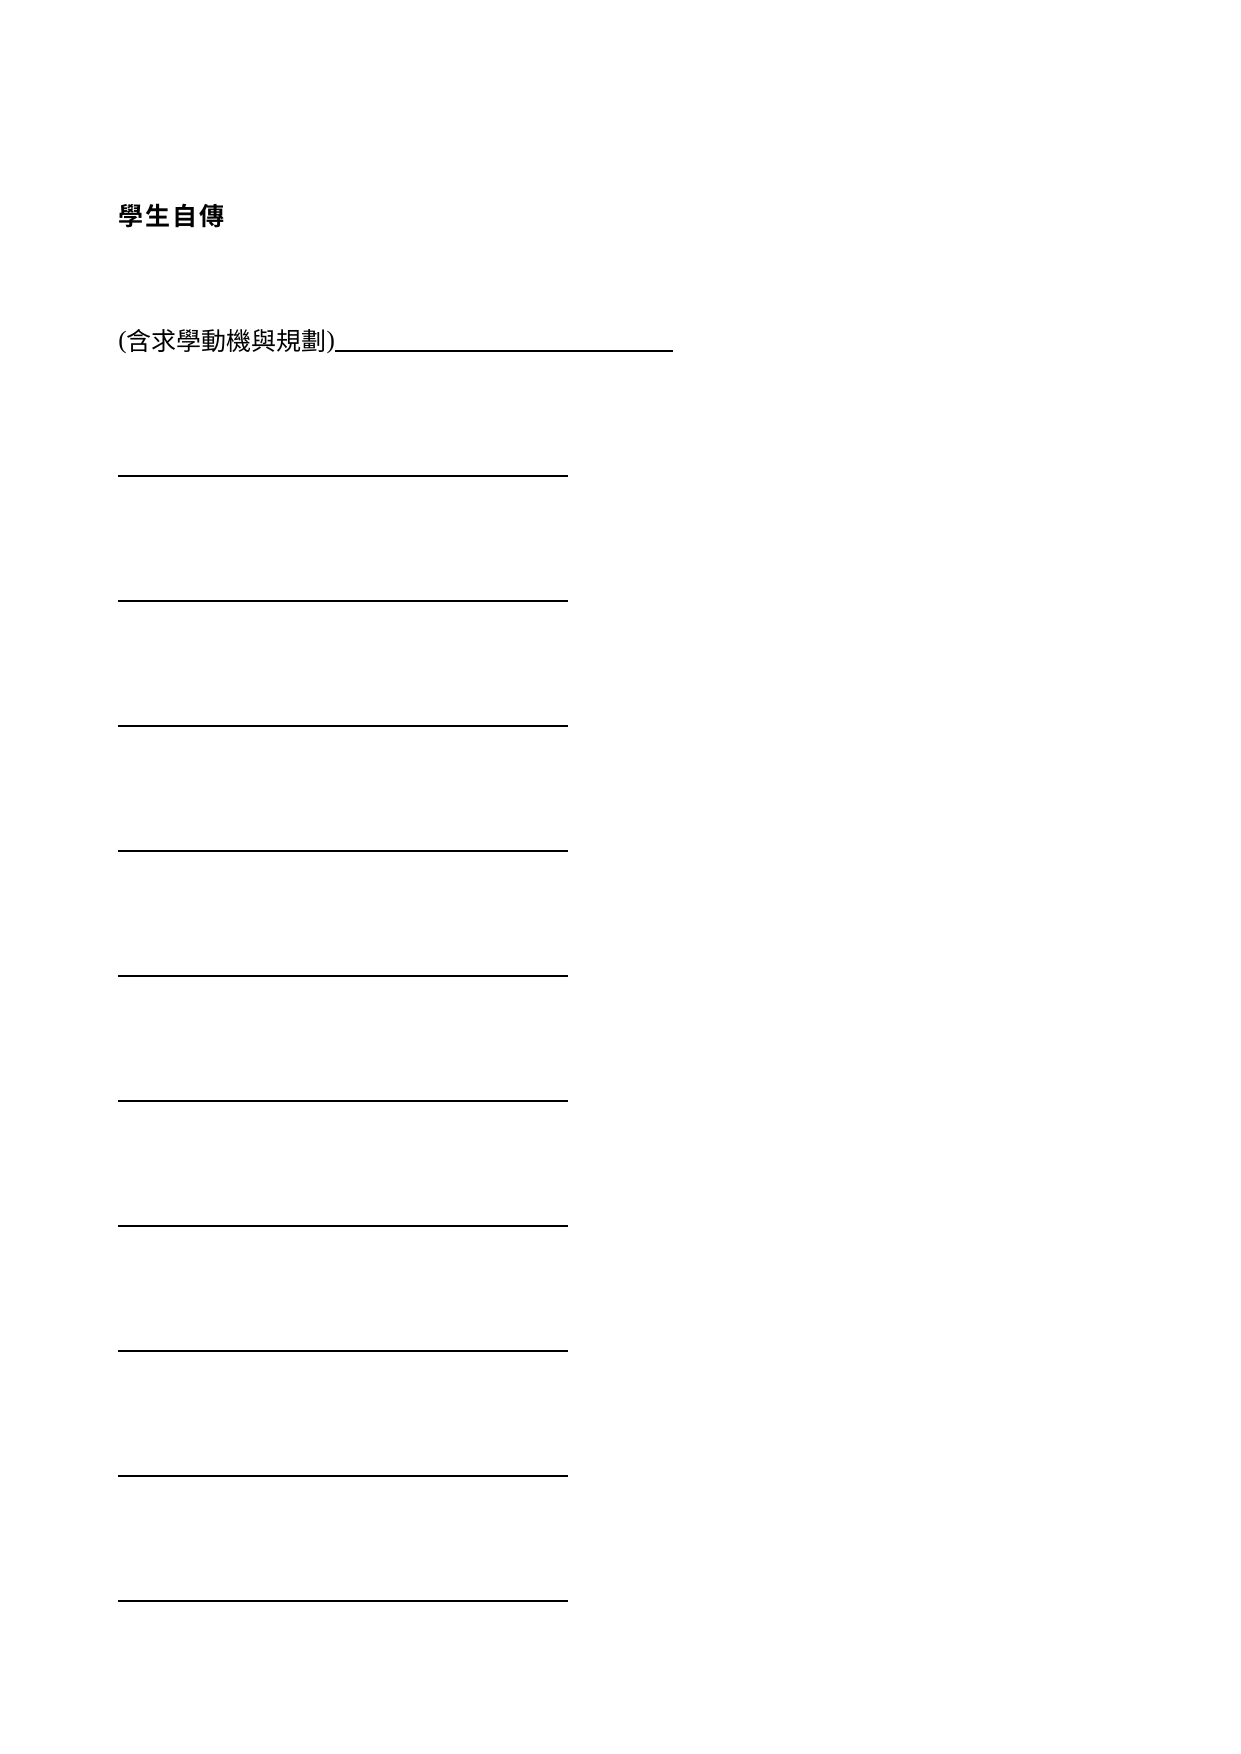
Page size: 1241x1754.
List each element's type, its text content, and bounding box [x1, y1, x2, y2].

text (含求學動機與規劃) [118, 298, 1122, 361]
text 學生自傳 [118, 173, 1122, 236]
